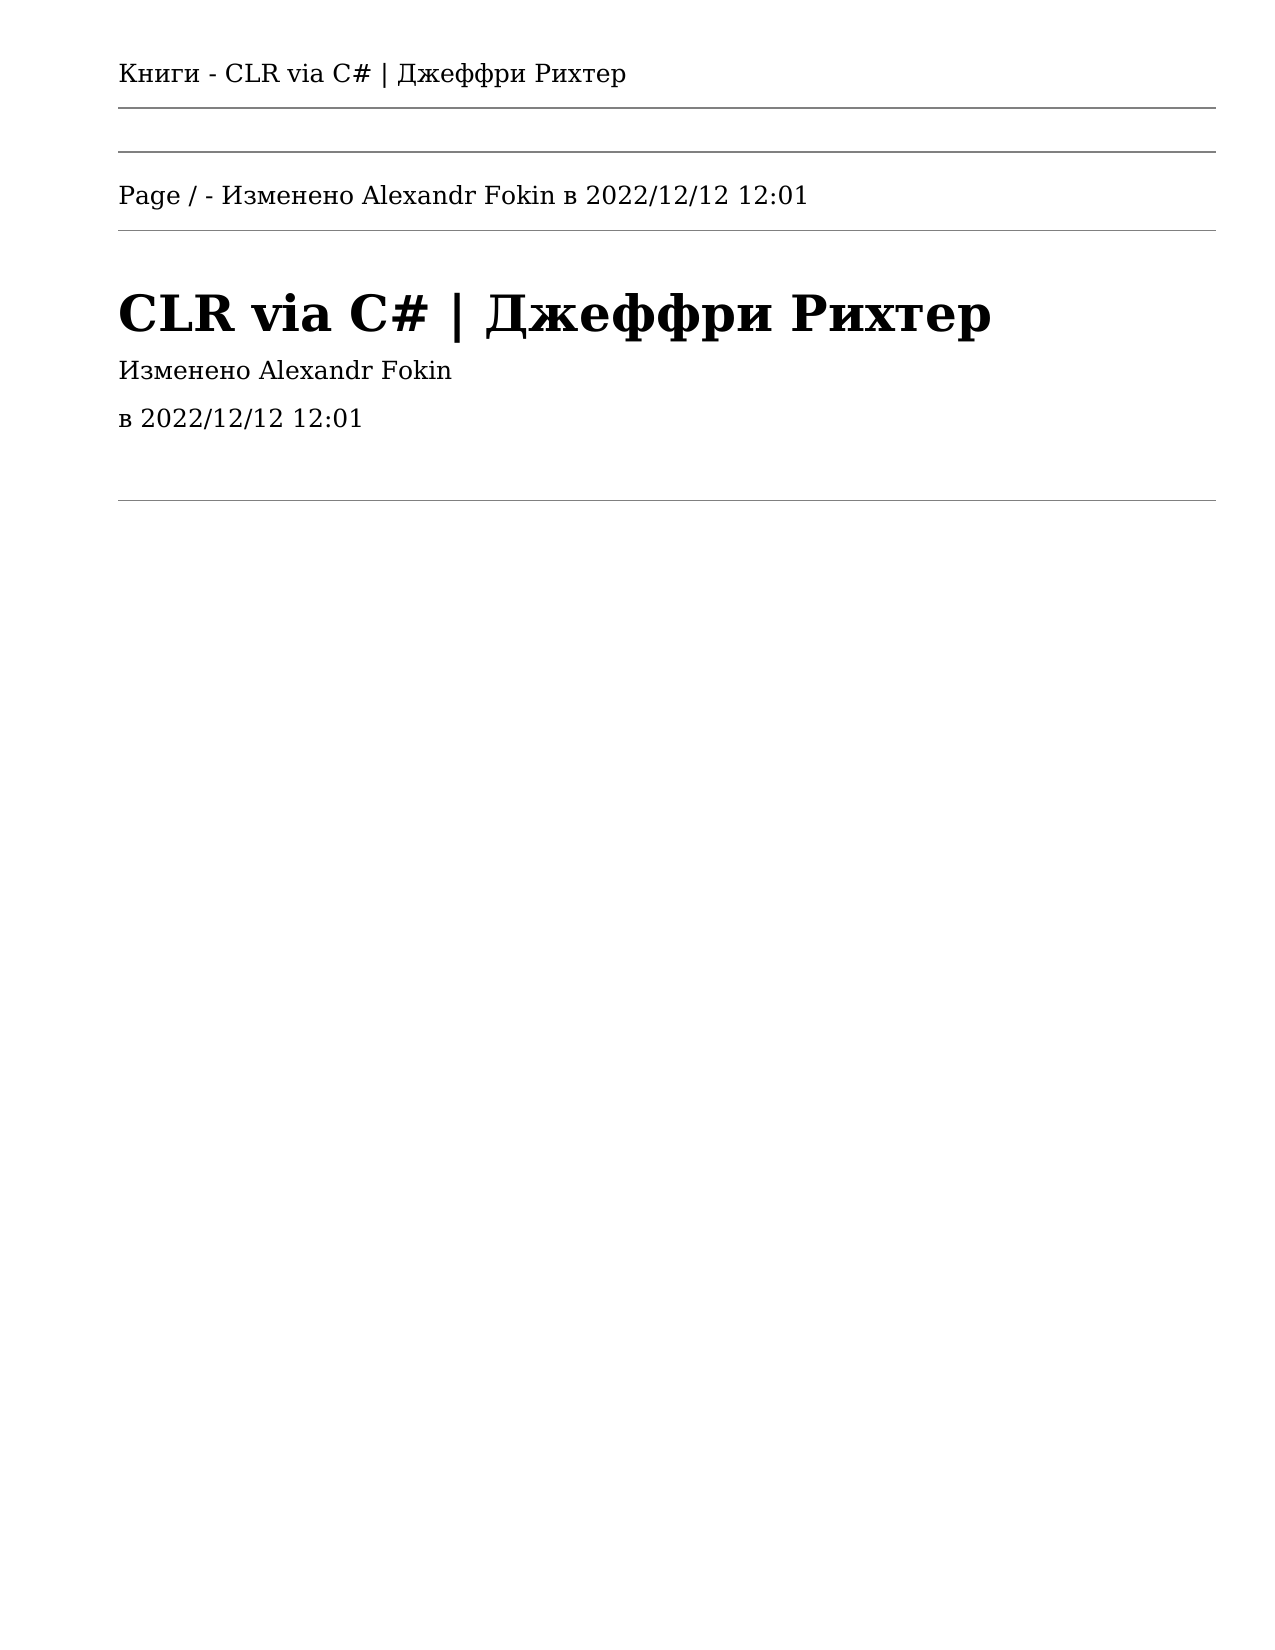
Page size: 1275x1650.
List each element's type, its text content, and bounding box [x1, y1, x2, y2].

text Книги - CLR via C# | Джеффри Рихтер [118, 59, 1216, 88]
text Page / - Изменено Alexandr Fokin в 2022/12/12 12:01 [118, 182, 1216, 211]
text Изменено Alexandr Fokin [118, 356, 1216, 385]
text в 2022/12/12 12:01 [118, 404, 1216, 433]
subtitle CLR via C# | Джеффри Рихтер [118, 284, 1216, 343]
